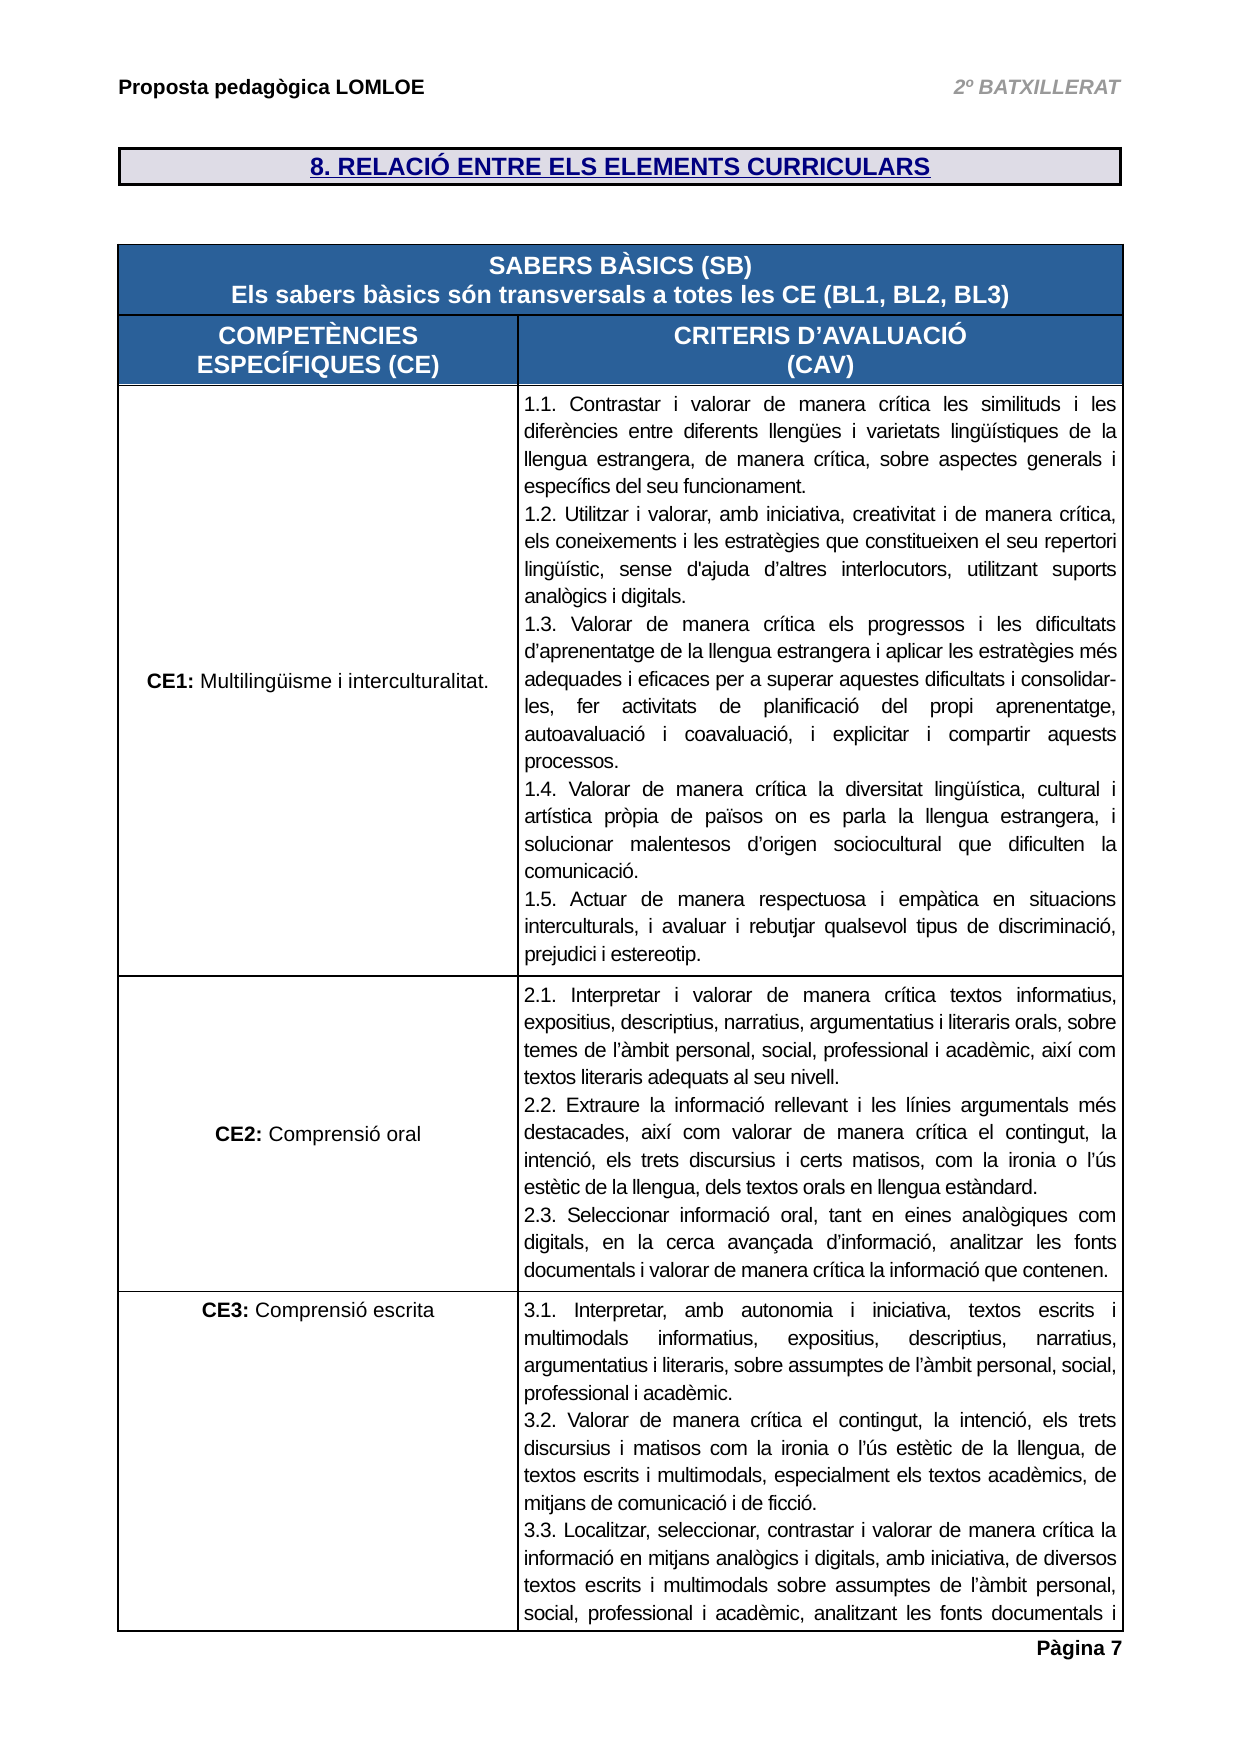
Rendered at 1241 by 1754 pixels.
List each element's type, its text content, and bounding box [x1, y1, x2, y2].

text 8. RELACIÓ ENTRE ELS ELEMENTS CURRICULARS [121, 150, 1119, 183]
table_header SABERS BÀSICS (SB) Els sabers bàsics són transversals a totes les CE (BL1, BL2, BL3) [119, 245, 1122, 314]
table_cell 1.1. Contrastar i valorar de manera crítica les similituds i les diferències entre diferents llengües i varietats lingüístiques de la llengua estrangera, de manera crítica, sobre aspectes generals i específics del seu funcionament. 1.2. Utilitzar i valorar, amb iniciativa, creativitat i de manera crítica, els coneixements i les estratègies que constitueixen el seu repertori lingüístic, sense d'ajuda d’altres interlocutors, utilitzant suports analògics i digitals. 1.3. Valorar de manera crítica els progressos i les dificultats d’aprenentatge de la llengua estrangera i aplicar les estratègies més adequades i eficaces per a superar aquestes dificultats i consolidar-les, fer activitats de planificació del propi aprenentatge, autoavaluació i coavaluació, i explicitar i compartir aquests processos. 1.4. Valorar de manera crítica la diversitat lingüística, cultural i artística pròpia de països on es parla la llengua estrangera, i solucionar malentesos d’origen sociocultural que dificulten la comunicació. 1.5. Actuar de manera respectuosa i empàtica en situacions interculturals, i avaluar i rebutjar qualsevol tipus de discriminació, prejudici i estereotip. [519, 386, 1122, 975]
table_cell CRITERIS D’AVALUACIÓ (CAV) [519, 316, 1122, 384]
table_cell CE2: Comprensió oral [119, 977, 517, 1291]
table_cell 2.1. Interpretar i valorar de manera crítica textos informatius, expositius, descriptius, narratius, argumentatius i literaris orals, sobre temes de l’àmbit personal, social, professional i acadèmic, així com textos literaris adequats al seu nivell. 2.2. Extraure la informació rellevant i les línies argumentals més destacades, així com valorar de manera crítica el contingut, la intenció, els trets discursius i certs matisos, com la ironia o l’ús estètic de la llengua, dels textos orals en llengua estàndard. 2.3. Seleccionar informació oral, tant en eines analògiques com digitals, en la cerca avançada d’informació, analitzar les fonts documentals i valorar de manera crítica la informació que contenen. [519, 977, 1122, 1291]
table_cell CE1: Multilingüisme i interculturalitat. [119, 386, 517, 975]
table_cell 3.1. Interpretar, amb autonomia i iniciativa, textos escrits i multimodals informatius, expositius, descriptius, narratius, argumentatius i literaris, sobre assumptes de l’àmbit personal, social, professional i acadèmic. 3.2. Valorar de manera crítica el contingut, la intenció, els trets discursius i matisos com la ironia o l’ús estètic de la llengua, de textos escrits i multimodals, especialment els textos acadèmics, de mitjans de comunicació i de ficció. 3.3. Localitzar, seleccionar, contrastar i valorar de manera crítica la informació en mitjans analògics i digitals, amb iniciativa, de diversos textos escrits i multimodals sobre assumptes de l’àmbit personal, social, professional i acadèmic, analitzant les fonts documentals i [519, 1292, 1122, 1630]
table_cell CE3: Comprensió escrita [119, 1292, 517, 1630]
table_cell COMPETÈNCIES ESPECÍFIQUES (CE) [119, 316, 517, 384]
